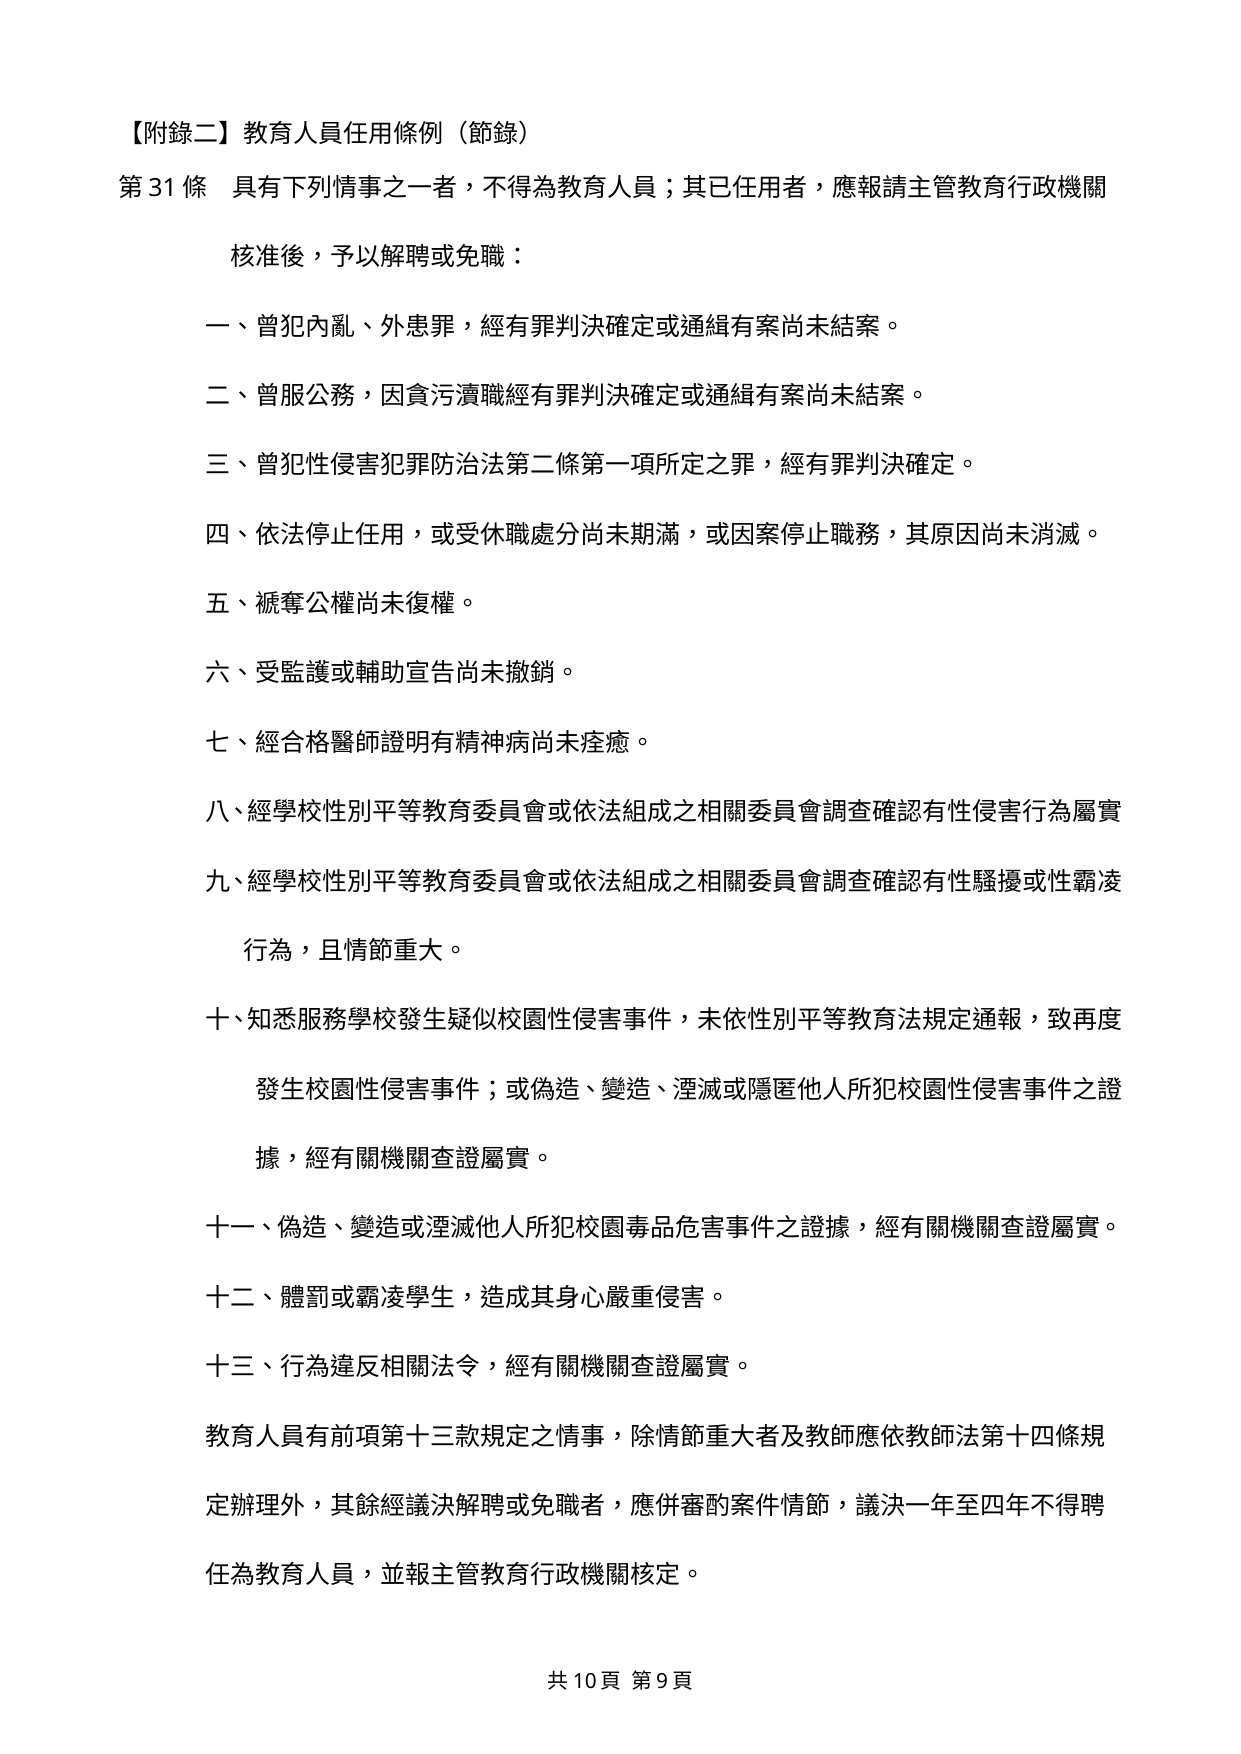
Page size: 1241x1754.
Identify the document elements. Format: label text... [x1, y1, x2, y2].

text 七、經合格醫師證明有精神病尚未痊癒。 [118, 706, 1122, 775]
text 【附錄二】教育人員任用條例（節錄） [118, 109, 1122, 151]
text 發生校園性侵害事件；或偽造、變造、湮滅或隱匿他人所犯校園性侵害事件之證據，經有關機關查證屬實。 [256, 1052, 1122, 1191]
text 十一、偽造、變造或湮滅他人所犯校園毒品危害事件之證據，經有關機關查證屬實。 [118, 1191, 1122, 1261]
text 十、知悉服務學校發生疑似校園性侵害事件，未依性別平等教育法規定通報，致再度 [131, 983, 1122, 1052]
text 十三、行為違反相關法令，經有關機關查證屬實。 [118, 1330, 1122, 1399]
text 五、褫奪公權尚未復權。 [118, 567, 1122, 636]
text 二、曾服公務，因貪污瀆職經有罪判決確定或通緝有案尚未結案。 [118, 359, 1122, 428]
text 九、經學校性別平等教育委員會或依法組成之相關委員會調查確認有性騷擾或性霸凌行為，且情節重大。 [206, 844, 1122, 983]
text 第31條 具有下列情事之一者，不得為教育人員；其已任用者，應報請主管教育行政機關核准後，予以解聘或免職： [118, 151, 1122, 289]
text 三、曾犯性侵害犯罪防治法第二條第一項所定之罪，經有罪判決確定。 [118, 428, 1122, 497]
text 四、依法停止任用，或受休職處分尚未期滿，或因案停止職務，其原因尚未消滅。 [118, 497, 1122, 567]
text 十二、體罰或霸凌學生，造成其身心嚴重侵害。 [118, 1261, 1122, 1330]
text 一、曾犯內亂、外患罪，經有罪判決確定或通緝有案尚未結案。 [118, 289, 1122, 359]
text 八、經學校性別平等教育委員會或依法組成之相關委員會調查確認有性侵害行為屬實。 [206, 775, 1122, 844]
text 六、受監護或輔助宣告尚未撤銷。 [118, 636, 1122, 706]
text 教育人員有前項第十三款規定之情事，除情節重大者及教師應依教師法第十四條規定辦理外，其餘經議決解聘或免職者，應併審酌案件情節，議決一年至四年不得聘任為教育人員，並報主管教育行政機關核定。 [206, 1399, 1122, 1607]
